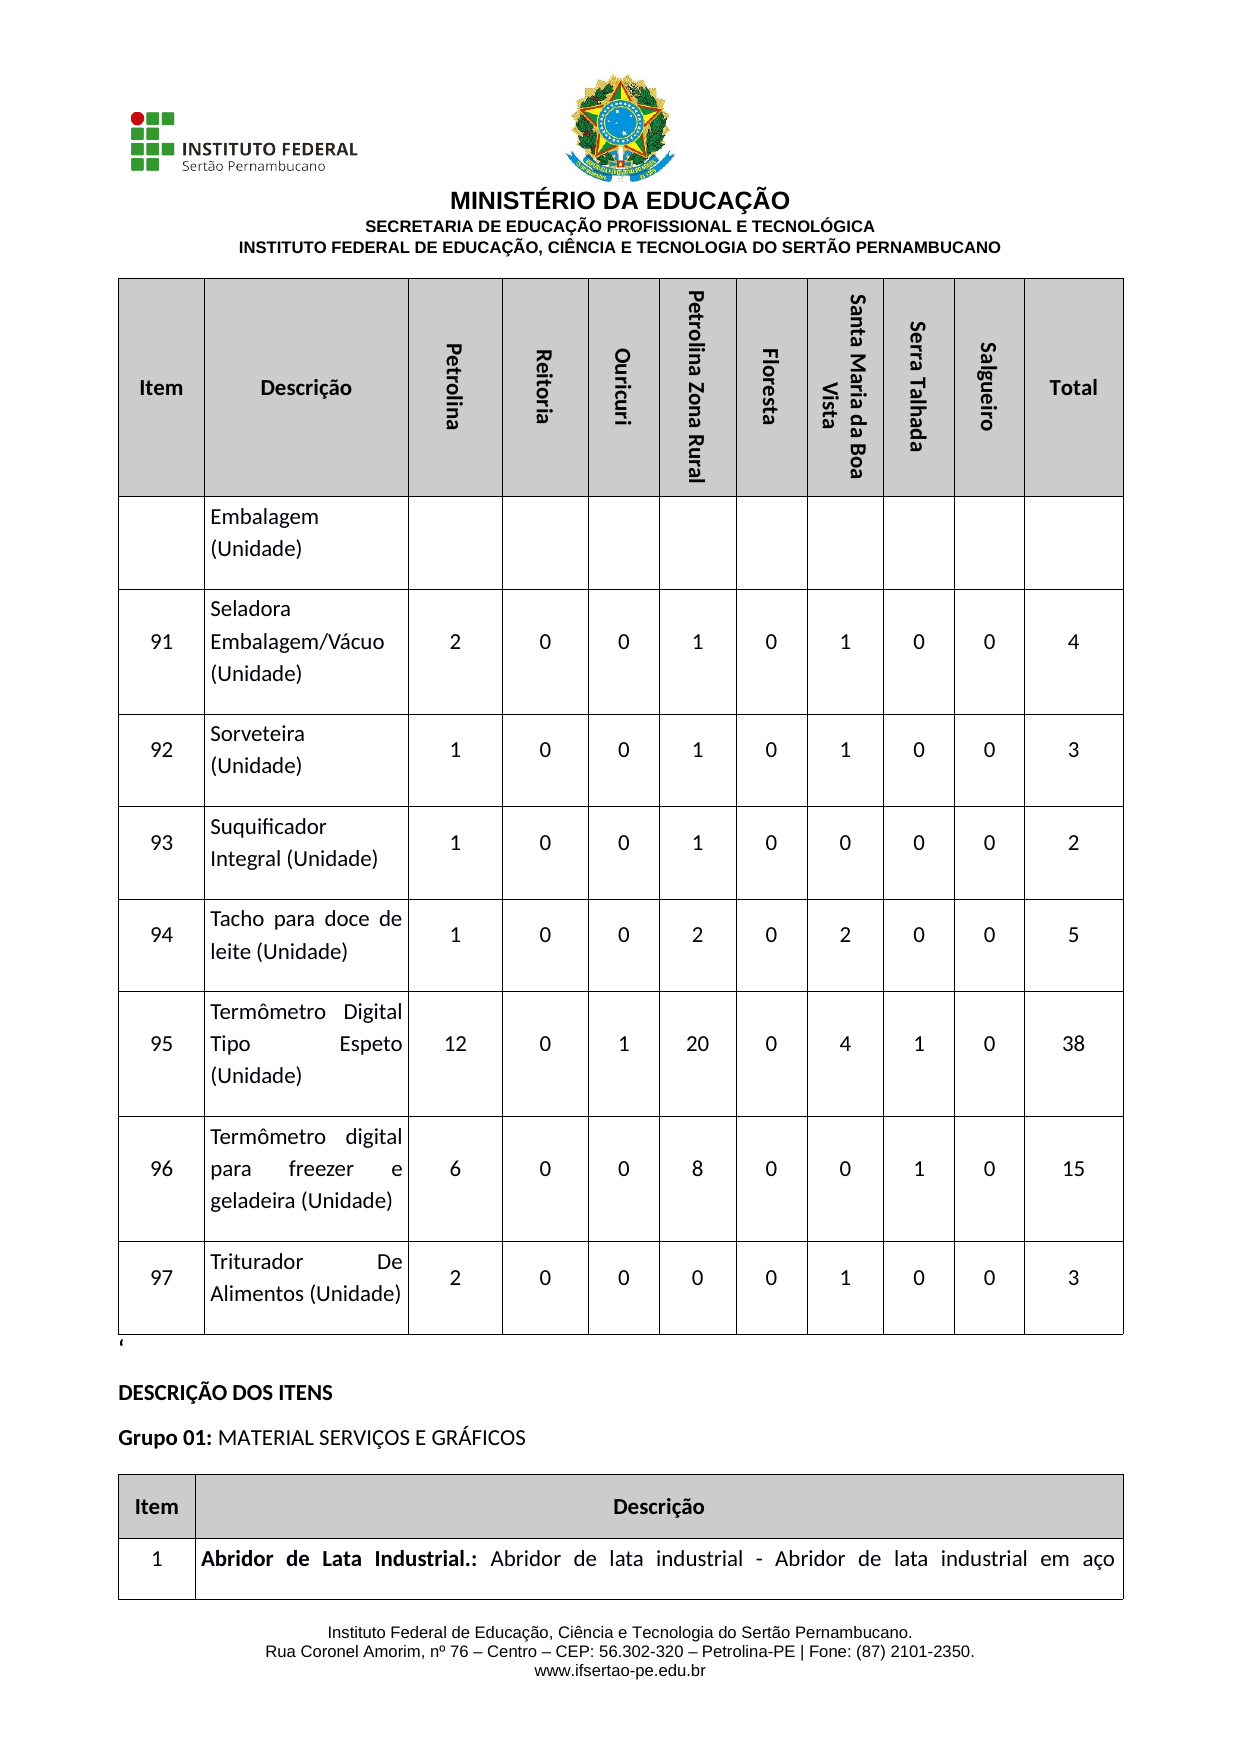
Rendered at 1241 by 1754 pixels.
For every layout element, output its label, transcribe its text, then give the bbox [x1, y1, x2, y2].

table_cell 0 [737, 590, 807, 713]
table_header Floresta [737, 279, 807, 496]
table_cell 4 [1025, 590, 1123, 713]
table_header Total [1025, 279, 1123, 496]
table_cell 3 [1025, 1242, 1123, 1333]
table_cell 8 [660, 1117, 736, 1241]
table_cell [1025, 497, 1123, 589]
table_cell 0 [955, 590, 1024, 713]
table_cell 0 [955, 992, 1024, 1116]
table_cell [808, 497, 883, 589]
table_cell 95 [119, 992, 204, 1116]
table_cell [955, 497, 1024, 589]
table_cell 1 [589, 992, 659, 1116]
table_cell [737, 497, 807, 589]
table_cell 4 [808, 992, 883, 1116]
picture [565, 74, 675, 182]
table_cell 92 [119, 715, 204, 806]
table_cell 0 [884, 900, 954, 991]
table_cell 2 [1025, 807, 1123, 899]
table_header Santa Maria da Boa Vista [808, 279, 883, 496]
table_cell 0 [737, 715, 807, 806]
table_cell 0 [884, 715, 954, 806]
table_cell 1 [660, 590, 736, 713]
table_cell 91 [119, 590, 204, 713]
table_cell [503, 497, 588, 589]
table_cell 0 [589, 715, 659, 806]
table_cell 0 [503, 590, 588, 713]
table_cell 38 [1025, 992, 1123, 1116]
table_cell 0 [955, 1117, 1024, 1241]
table_cell 0 [808, 1117, 883, 1241]
table_cell 96 [119, 1117, 204, 1241]
table_cell 0 [808, 807, 883, 899]
table_cell 2 [660, 900, 736, 991]
table_cell 2 [409, 1242, 502, 1333]
table_cell Embalagem (Unidade) [205, 497, 408, 589]
table_header Item [119, 279, 204, 496]
table_cell 1 [660, 715, 736, 806]
table_cell 12 [409, 992, 502, 1116]
table_header Reitoria [503, 279, 588, 496]
table_cell 0 [737, 992, 807, 1116]
text ‘ [118, 1335, 1122, 1362]
table_cell 93 [119, 807, 204, 899]
table_header Descrição [205, 279, 408, 496]
table_cell 0 [503, 1242, 588, 1333]
table_header Descrição [196, 1475, 1123, 1538]
table_cell 1 [808, 590, 883, 713]
table_cell 0 [955, 900, 1024, 991]
table_cell 15 [1025, 1117, 1123, 1241]
table_cell 3 [1025, 715, 1123, 806]
table_header Salgueiro [955, 279, 1024, 496]
table_cell 2 [808, 900, 883, 991]
list DESCRIÇÃO DOS ITENS [118, 1378, 1122, 1406]
table_cell [119, 497, 204, 589]
table_cell 0 [589, 590, 659, 713]
table_cell Seladora Embalagem/Vácuo (Unidade) [205, 590, 408, 713]
table_cell 20 [660, 992, 736, 1116]
table_cell 0 [955, 807, 1024, 899]
table_cell 0 [660, 1242, 736, 1333]
table_cell [409, 497, 502, 589]
table_cell 0 [589, 900, 659, 991]
table_cell 0 [589, 1242, 659, 1333]
table_cell 94 [119, 900, 204, 991]
table_cell 0 [955, 1242, 1024, 1333]
table_cell 1 [409, 715, 502, 806]
table_cell 0 [503, 900, 588, 991]
table_cell Termômetro Digital Tipo Espeto (Unidade) [205, 992, 408, 1116]
table_cell Abridor de Lata Industrial.: Abridor de lata industrial - Abridor de lata industrial em aço [196, 1539, 1123, 1599]
table_header Petrolina [409, 279, 502, 496]
table_cell 6 [409, 1117, 502, 1241]
picture [130, 112, 358, 171]
table_cell 0 [955, 715, 1024, 806]
table_cell 0 [737, 1242, 807, 1333]
table_cell 1 [808, 715, 883, 806]
table_cell 0 [589, 1117, 659, 1241]
table_cell 0 [884, 590, 954, 713]
table_cell 1 [884, 1117, 954, 1241]
table_cell 1 [808, 1242, 883, 1333]
table_header Serra Talhada [884, 279, 954, 496]
table_cell 5 [1025, 900, 1123, 991]
table_cell 0 [737, 1117, 807, 1241]
table_header Item [119, 1475, 195, 1538]
table_cell 0 [589, 807, 659, 899]
table_cell [884, 497, 954, 589]
table_cell 0 [884, 807, 954, 899]
list Grupo 01: MATERIAL SERVIÇOS E GRÁFICOS [118, 1423, 1122, 1451]
table_cell 0 [503, 1117, 588, 1241]
table_cell 0 [503, 715, 588, 806]
table_cell 0 [503, 807, 588, 899]
table_cell Triturador De Alimentos (Unidade) [205, 1242, 408, 1333]
table_cell 1 [409, 807, 502, 899]
table_cell Termômetro digital para freezer e geladeira (Unidade) [205, 1117, 408, 1241]
table_cell 0 [884, 1242, 954, 1333]
table_cell Tacho para doce de leite (Unidade) [205, 900, 408, 991]
table_cell 97 [119, 1242, 204, 1333]
table_cell [660, 497, 736, 589]
table_cell 1 [884, 992, 954, 1116]
table_header Ouricuri [589, 279, 659, 496]
table_cell 2 [409, 590, 502, 713]
table_cell [589, 497, 659, 589]
table_cell 1 [409, 900, 502, 991]
table_cell 0 [503, 992, 588, 1116]
table_cell 1 [660, 807, 736, 899]
table_cell 1 [119, 1539, 195, 1599]
table_cell Suquificador Integral (Unidade) [205, 807, 408, 899]
table_cell 0 [737, 807, 807, 899]
table_cell 0 [737, 900, 807, 991]
table_header Petrolina Zona Rural [660, 279, 736, 496]
table_cell Sorveteira (Unidade) [205, 715, 408, 806]
